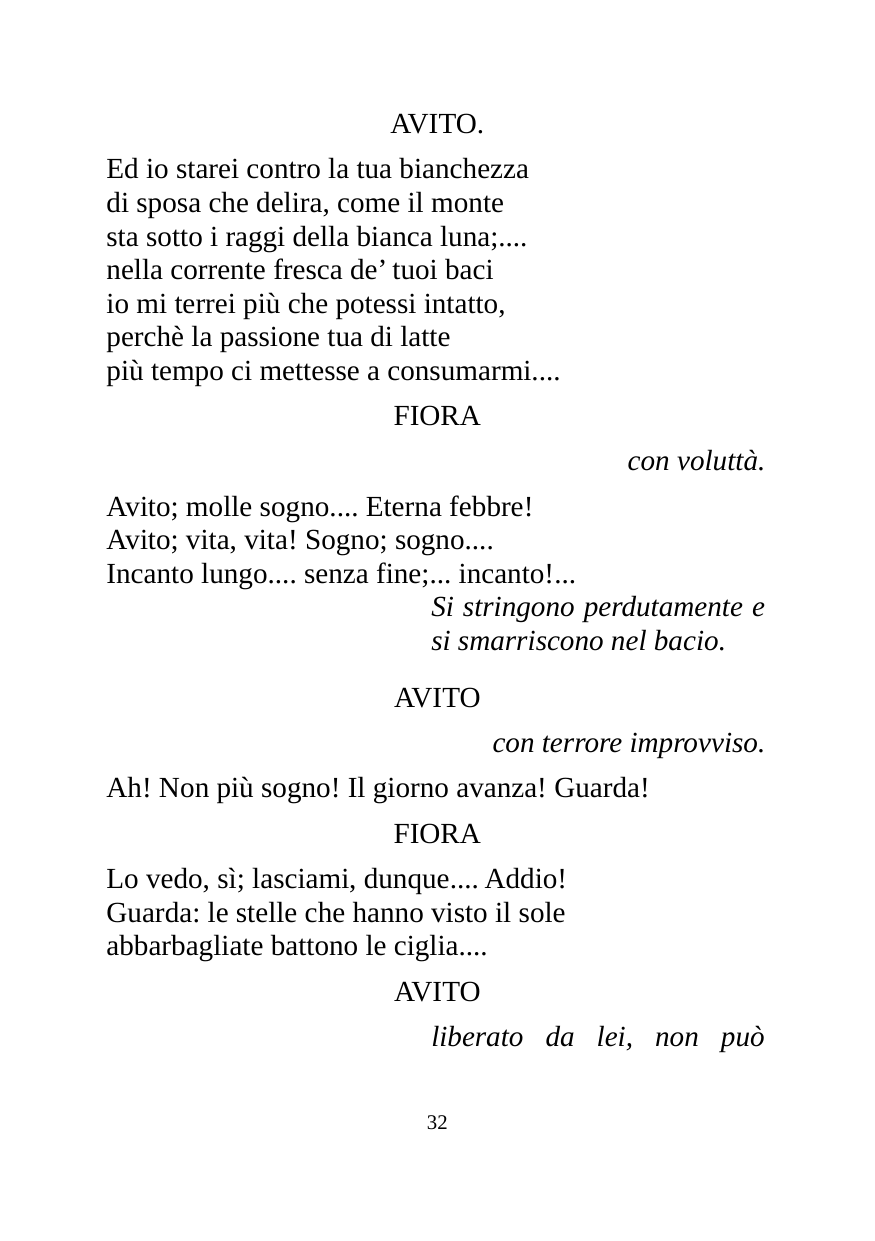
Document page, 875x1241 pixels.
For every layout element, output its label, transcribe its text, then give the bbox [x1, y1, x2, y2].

text con voluttà. [431, 443, 768, 477]
text Ah! Non più sogno! Il giorno avanza! Guarda! [106, 771, 768, 804]
text FIORA [106, 816, 768, 849]
text Ed io starei contro la tua bianchezza di sposa che delira, come il monte sta sotto i raggi della bianca luna;.... nella corrente fresca de’ tuoi baci io mi terrei più che potessi intatto, perchè la passione tua di latte più tempo ci mettesse a consumarmi.... [106, 152, 768, 386]
text Lo vedo, sì; lasciami, dunque.... Addio! Guarda: le stelle che hanno visto il sole abbarbagliate battono le ciglia.... [106, 861, 768, 962]
text AVITO [106, 974, 768, 1007]
text AVITO. [106, 106, 768, 140]
text Avito; molle sogno.... Eterna febbre! Avito; vita, vita! Sogno; sogno.... Incanto lungo.... senza fine;... incanto!... [106, 489, 768, 589]
text FIORA [106, 398, 768, 432]
text AVITO [106, 680, 768, 713]
text Si stringono perdutamente e si smarriscono nel bacio. [431, 589, 768, 656]
text con terrore improvviso. [431, 725, 768, 759]
text liberato da lei, non può [431, 1019, 768, 1052]
